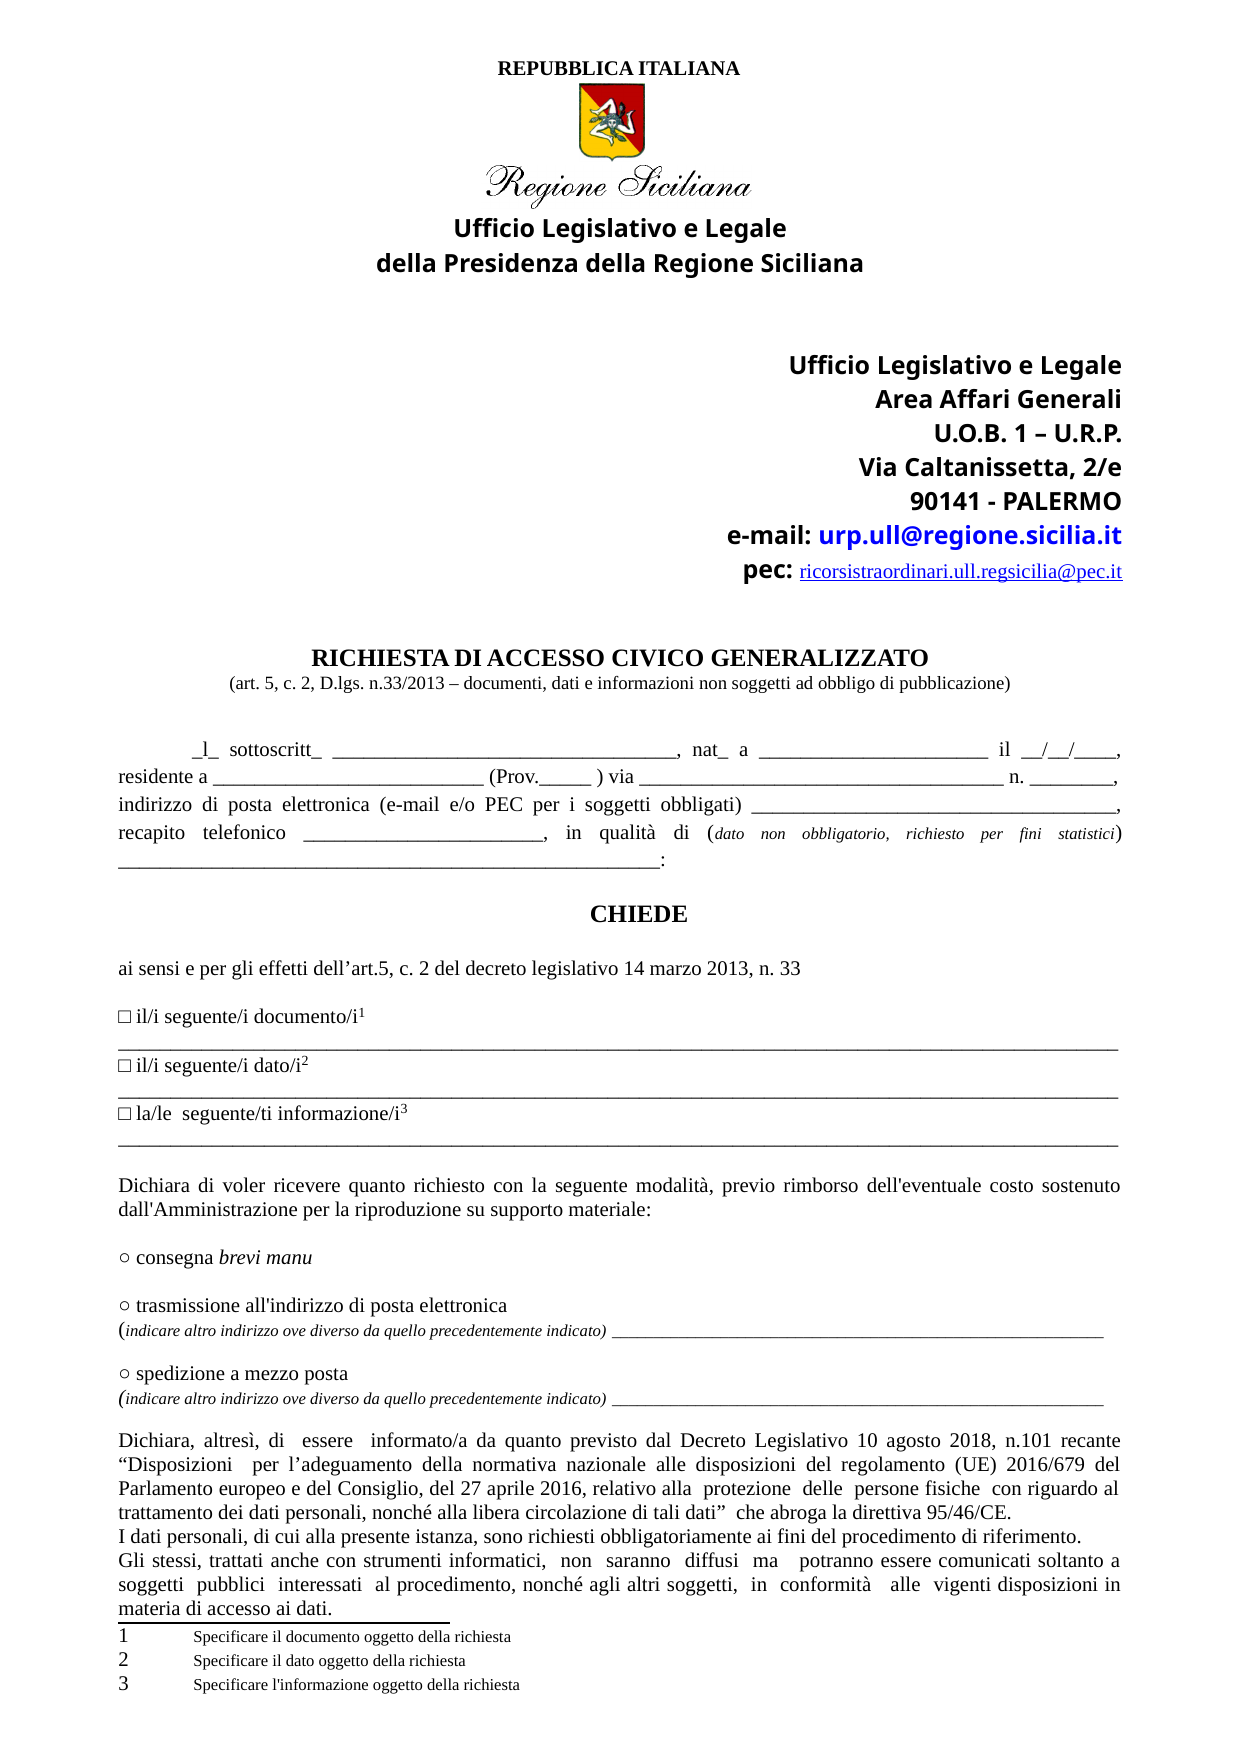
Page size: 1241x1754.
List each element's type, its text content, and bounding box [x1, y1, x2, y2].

text ai sensi e per gli effetti dell’art.5, c. 2 del decreto legislativo 14 marzo 2013, n. 33 [118, 956, 1122, 980]
text □ la/le seguente/ti informazione/i [118, 1101, 1122, 1125]
text Via Caltanissetta, 2/e [118, 449, 1122, 484]
text (art. 5, c. 2, D.lgs. n.33/2013 – documenti, dati e informazioni non soggetti ad obbligo di pubblicazione) [118, 672, 1122, 694]
text Specificare il dato oggetto della richiesta [118, 1647, 1122, 1671]
text □ il/i seguente/i documento/i [118, 1004, 1122, 1028]
text Ufficio Legislativo e Legale [118, 347, 1122, 381]
text CHIEDE [156, 899, 1122, 928]
text pec: ricorsistraordinari.ull.regsicilia@pec.it [118, 552, 1122, 586]
text e-mail: urp.ull@regione.sicilia.it [118, 518, 1122, 552]
text indirizzo di posta elettronica (e-mail e/o PEC per i soggetti obbligati) ___________________________________, recapito telefonico _______________________, in qualità di (dato non obbligatorio, richiesto per fini statistici) ____________________________________________________: [118, 792, 1122, 871]
text Specificare l'informazione oggetto della richiesta [118, 1671, 1122, 1695]
text (indicare altro indirizzo ove diverso da quello precedentemente indicato) ___________________________________________________________ [118, 1317, 1122, 1341]
text □ il/i seguente/i dato/i [118, 1053, 1122, 1077]
text Specificare il documento oggetto della richiesta [118, 1623, 1122, 1647]
text RICHIESTA DI ACCESSO CIVICO GENERALIZZATO [118, 643, 1122, 672]
text _l_ sottoscritt_ _________________________________, nat_ a ______________________ il __/__/____, residente a __________________________ (Prov._____ ) via ___________________________________ n. ________, [118, 737, 1122, 788]
text (indicare altro indirizzo ove diverso da quello precedentemente indicato) ___________________________________________________________ [118, 1384, 1122, 1409]
text U.O.B. 1 – U.R.P. [118, 416, 1122, 449]
text Ufficio Legislativo e Legale [118, 211, 1122, 245]
text 90141 - PALERMO [118, 484, 1122, 518]
text ________________________________________________________________________________________________ [118, 1028, 1122, 1053]
text REPUBBLICA ITALIANA [413, 56, 1122, 80]
text della Presidenza della Regione Siciliana [118, 245, 1122, 279]
text Gli stessi, trattati anche con strumenti informatici, non saranno diffusi ma potranno essere comunicati soltanto a soggetti pubblici interessati al procedimento, nonché agli altri soggetti, in conformità alle vigenti disposizioni in materia di accesso ai dati. [118, 1548, 1122, 1620]
text ○ trasmissione all'indirizzo di posta elettronica [118, 1293, 1122, 1317]
text Area Affari Generali [118, 381, 1122, 416]
text I dati personali, di cui alla presente istanza, sono richiesti obbligatoriamente ai fini del procedimento di riferimento. [118, 1524, 1122, 1548]
text Dichiara, altresì, di essere informato/a da quanto previsto dal Decreto Legislativo 10 agosto 2018, n.101 recante “Disposizioni per l’adeguamento della normativa nazionale alle disposizioni del regolamento (UE) 2016/679 del Parlamento europeo e del Consiglio, del 27 aprile 2016, relativo alla protezione delle persone fisiche con riguardo al trattamento dei dati personali, nonché alla libera circolazione di tali dati” che abroga la direttiva 95/46/CE. [118, 1428, 1122, 1524]
text Dichiara di voler ricevere quanto richiesto con la seguente modalità, previo rimborso dell'eventuale costo sostenuto dall'Amministrazione per la riproduzione su supporto materiale: [118, 1173, 1122, 1221]
text ________________________________________________________________________________________________ [118, 1125, 1122, 1149]
text ○ consegna brevi manu [118, 1245, 1122, 1269]
text ○ spedizione a mezzo posta [118, 1361, 1122, 1384]
text ________________________________________________________________________________________________ [118, 1077, 1122, 1101]
